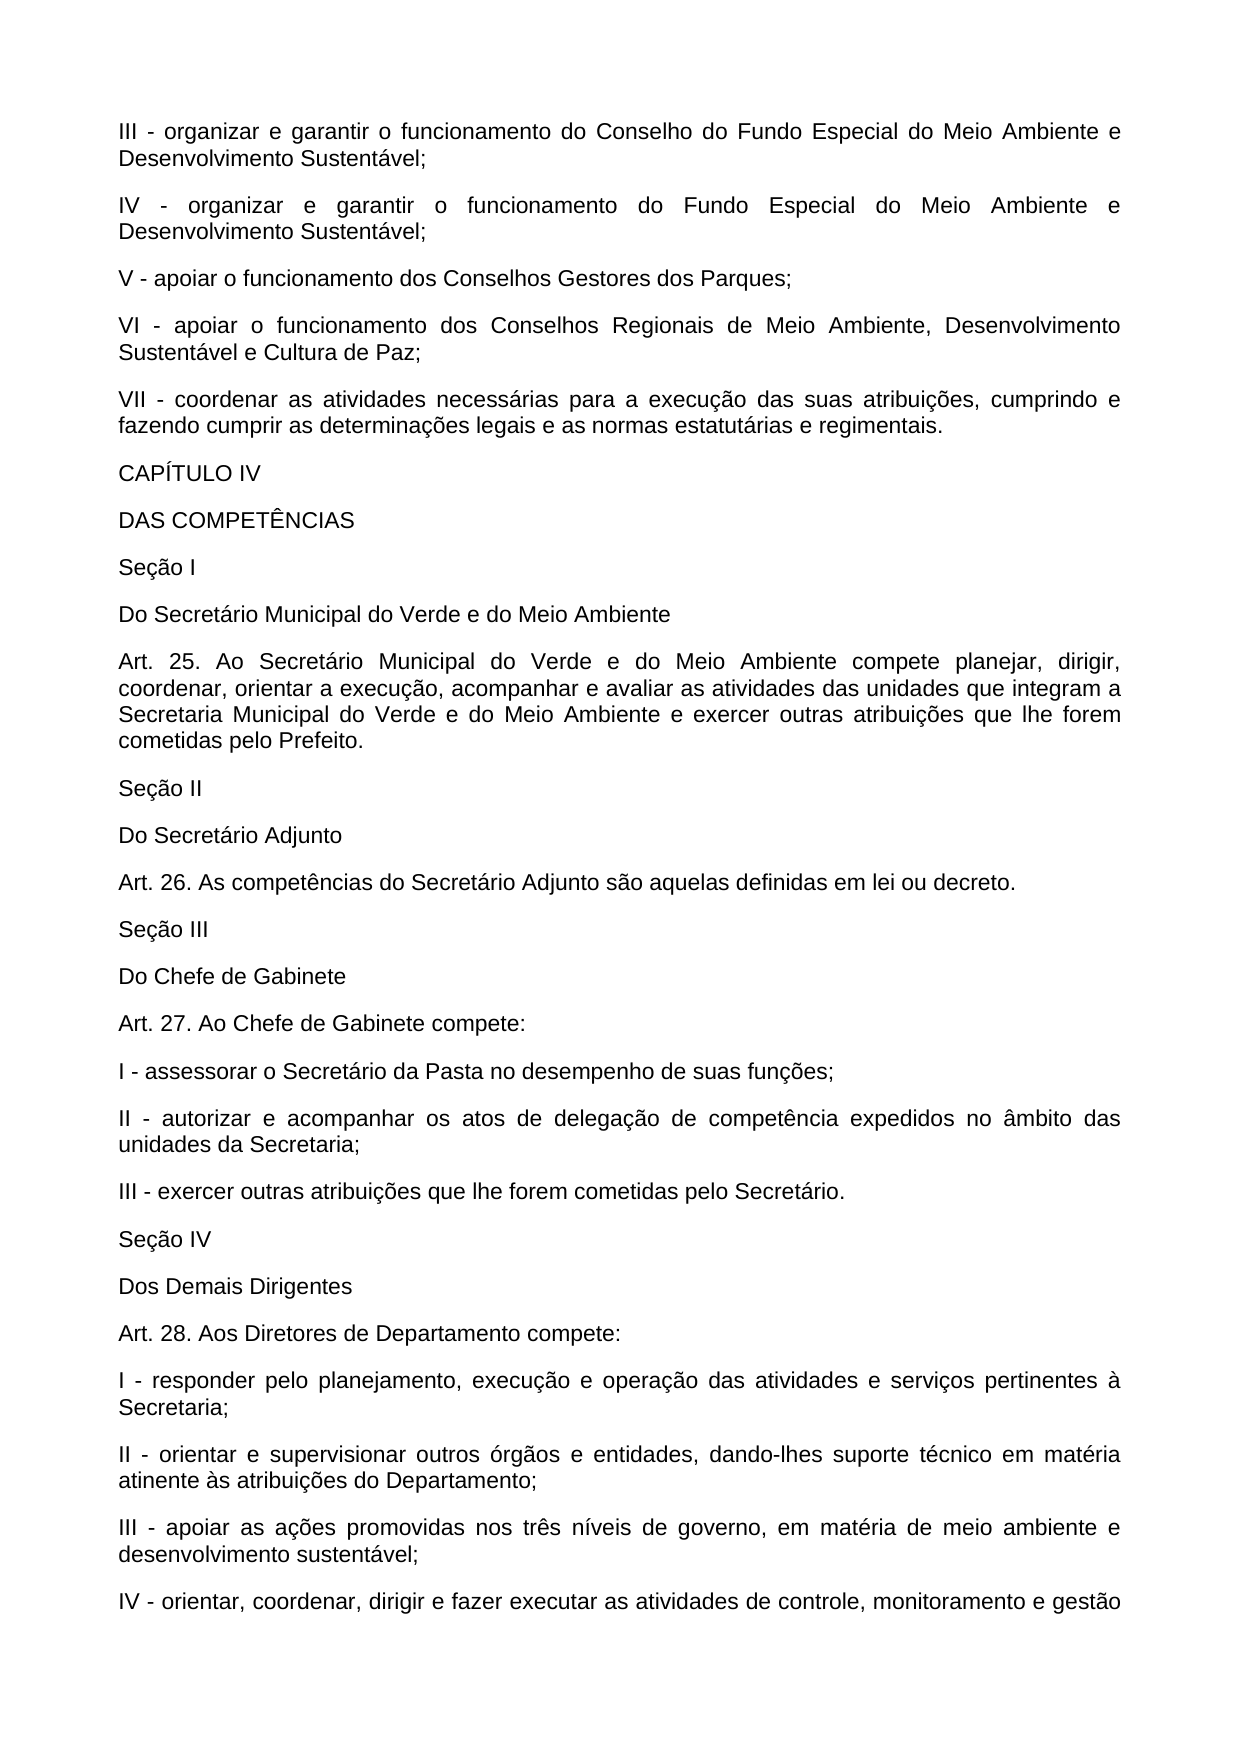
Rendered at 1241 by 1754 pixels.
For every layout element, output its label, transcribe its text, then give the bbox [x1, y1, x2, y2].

text Seção III [118, 916, 1122, 942]
text III - apoiar as ações promovidas nos três níveis de governo, em matéria de meio ambiente e desenvolvimento sustentável; [118, 1514, 1122, 1567]
text II - autorizar e acompanhar os atos de delegação de competência expedidos no âmbito das unidades da Secretaria; [118, 1105, 1122, 1157]
text I - responder pelo planejamento, execução e operação das atividades e serviços pertinentes à Secretaria; [118, 1367, 1122, 1420]
text DAS COMPETÊNCIAS [118, 507, 1122, 533]
text Art. 25. Ao Secretário Municipal do Verde e do Meio Ambiente compete planejar, dirigir, coordenar, orientar a execução, acompanhar e avaliar as atividades das unidades que integram a Secretaria Municipal do Verde e do Meio Ambiente e exercer outras atribuições que lhe forem cometidas pelo Prefeito. [118, 648, 1122, 754]
text II - orientar e supervisionar outros órgãos e entidades, dando-lhes suporte técnico em matéria atinente às atribuições do Departamento; [118, 1441, 1122, 1493]
text V - apoiar o funcionamento dos Conselhos Gestores dos Parques; [118, 265, 1122, 292]
text Seção I [118, 554, 1122, 580]
text IV - orientar, coordenar, dirigir e fazer executar as atividades de controle, monitoramento e gestão [118, 1588, 1122, 1614]
text Art. 28. Aos Diretores de Departamento compete: [118, 1320, 1122, 1346]
text Do Chefe de Gabinete [118, 963, 1122, 989]
text VI - apoiar o funcionamento dos Conselhos Regionais de Meio Ambiente, Desenvolvimento Sustentável e Cultura de Paz; [118, 312, 1122, 365]
text Seção IV [118, 1226, 1122, 1252]
text I - assessorar o Secretário da Pasta no desempenho de suas funções; [118, 1058, 1122, 1084]
text IV - organizar e garantir o funcionamento do Fundo Especial do Meio Ambiente e Desenvolvimento Sustentável; [118, 192, 1122, 244]
text CAPÍTULO IV [118, 459, 1122, 486]
text VII - coordenar as atividades necessárias para a execução das suas atribuições, cumprindo e fazendo cumprir as determinações legais e as normas estatutárias e regimentais. [118, 386, 1122, 439]
text Art. 27. Ao Chefe de Gabinete compete: [118, 1010, 1122, 1037]
text III - exercer outras atribuições que lhe forem cometidas pelo Secretário. [118, 1178, 1122, 1205]
text Dos Demais Dirigentes [118, 1273, 1122, 1299]
text Seção II [118, 774, 1122, 801]
text Art. 26. As competências do Secretário Adjunto são aquelas definidas em lei ou decreto. [118, 869, 1122, 895]
text III - organizar e garantir o funcionamento do Conselho do Fundo Especial do Meio Ambiente e Desenvolvimento Sustentável; [118, 118, 1122, 171]
text Do Secretário Municipal do Verde e do Meio Ambiente [118, 601, 1122, 627]
text Do Secretário Adjunto [118, 822, 1122, 848]
